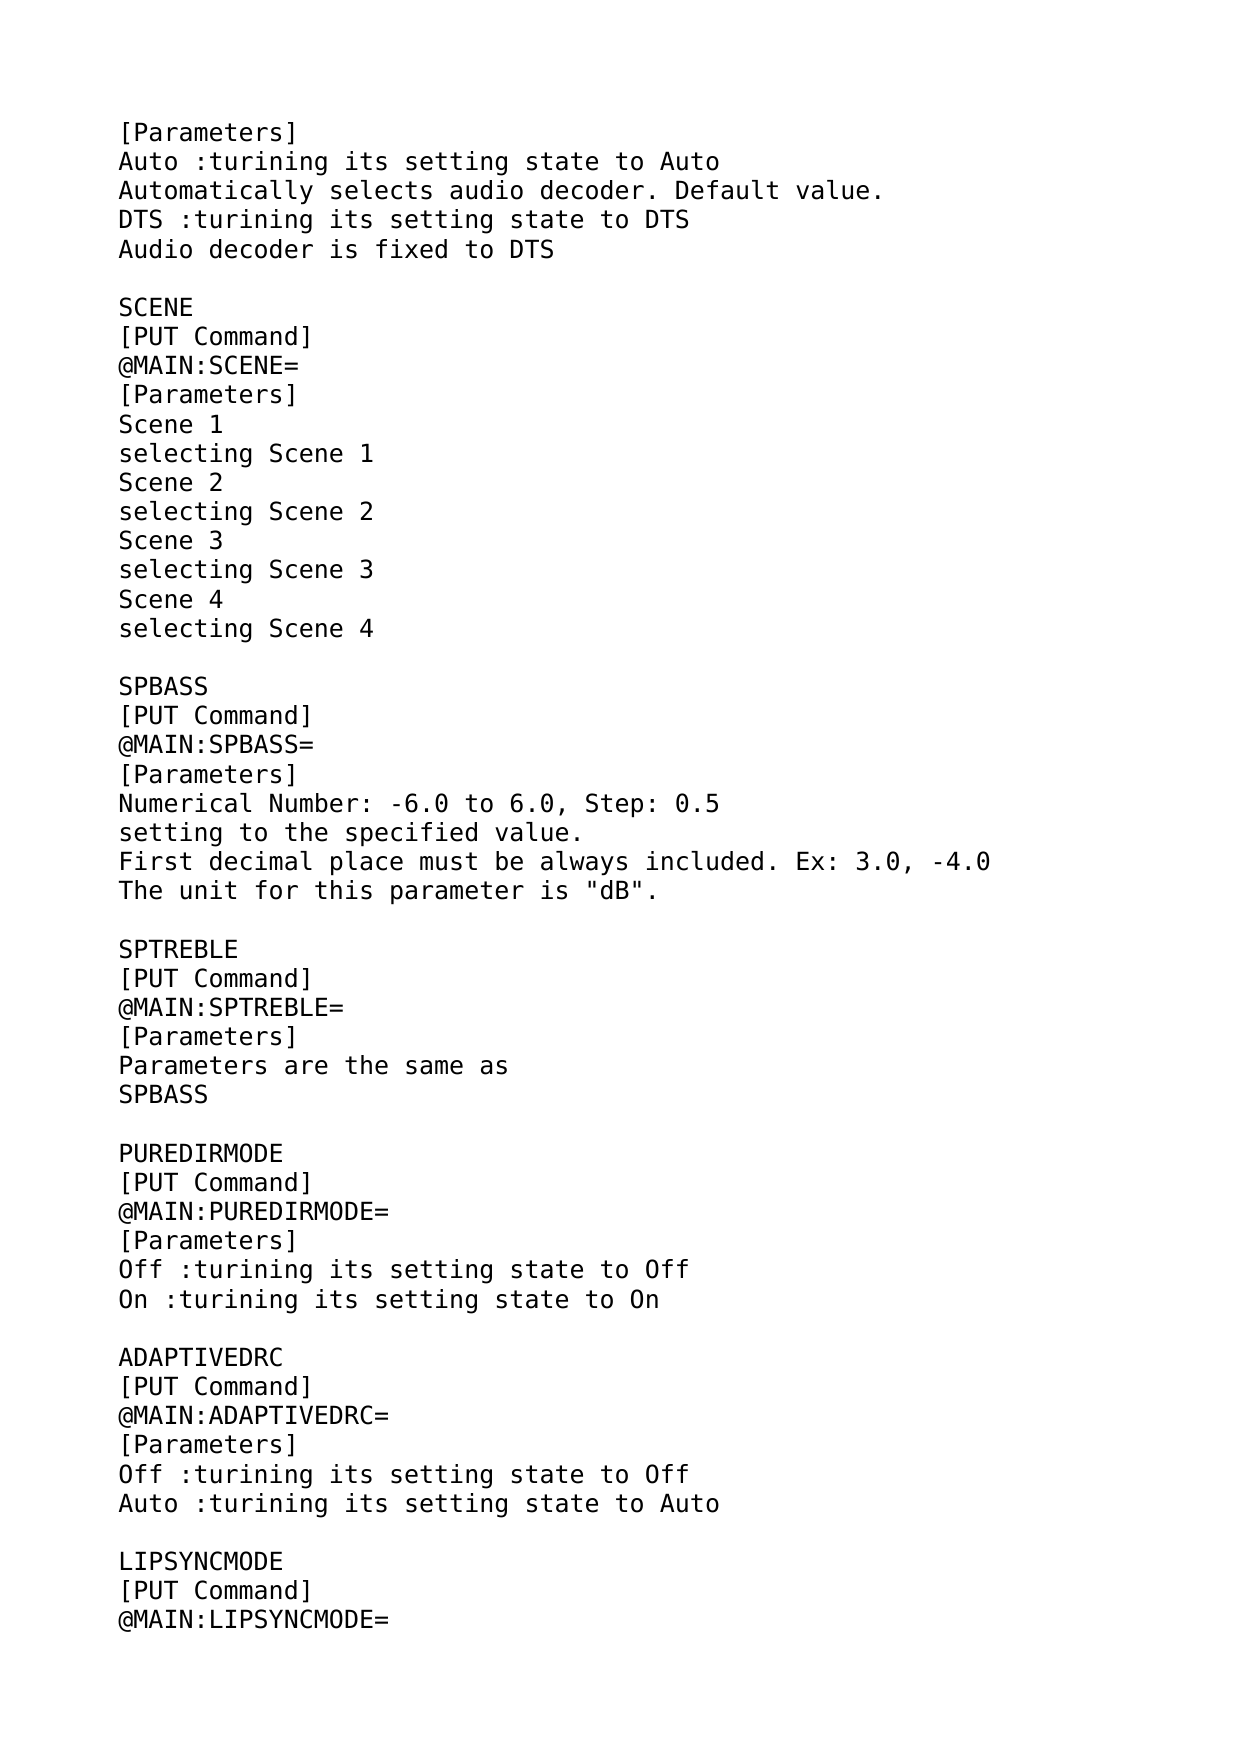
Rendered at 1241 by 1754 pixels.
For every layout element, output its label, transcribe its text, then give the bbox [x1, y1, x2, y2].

text [Parameters] Auto :turining its setting state to Auto Automatically selects audio decoder. Default value. DTS :turining its setting state to DTS Audio decoder is fixed to DTS SCENE [PUT Command] @MAIN:SCENE= [Parameters] Scene 1 selecting Scene 1 Scene 2 selecting Scene 2 Scene 3 selecting Scene 3 Scene 4 selecting Scene 4 SPBASS [PUT Command] @MAIN:SPBASS= [Parameters] Numerical Number: -6.0 to 6.0, Step: 0.5 setting to the specified value. First decimal place must be always included. Ex: 3.0, -4.0 The unit for this parameter is "dB". SPTREBLE [PUT Command] @MAIN:SPTREBLE= [Parameters] Parameters are the same as SPBASS PUREDIRMODE [PUT Command] @MAIN:PUREDIRMODE= [Parameters] Off :turining its setting state to Off On :turining its setting state to On ADAPTIVEDRC [PUT Command] @MAIN:ADAPTIVEDRC= [Parameters] Off :turining its setting state to Off Auto :turining its setting state to Auto LIPSYNCMODE [PUT Command] @MAIN:LIPSYNCMODE= [118, 118, 1122, 1635]
